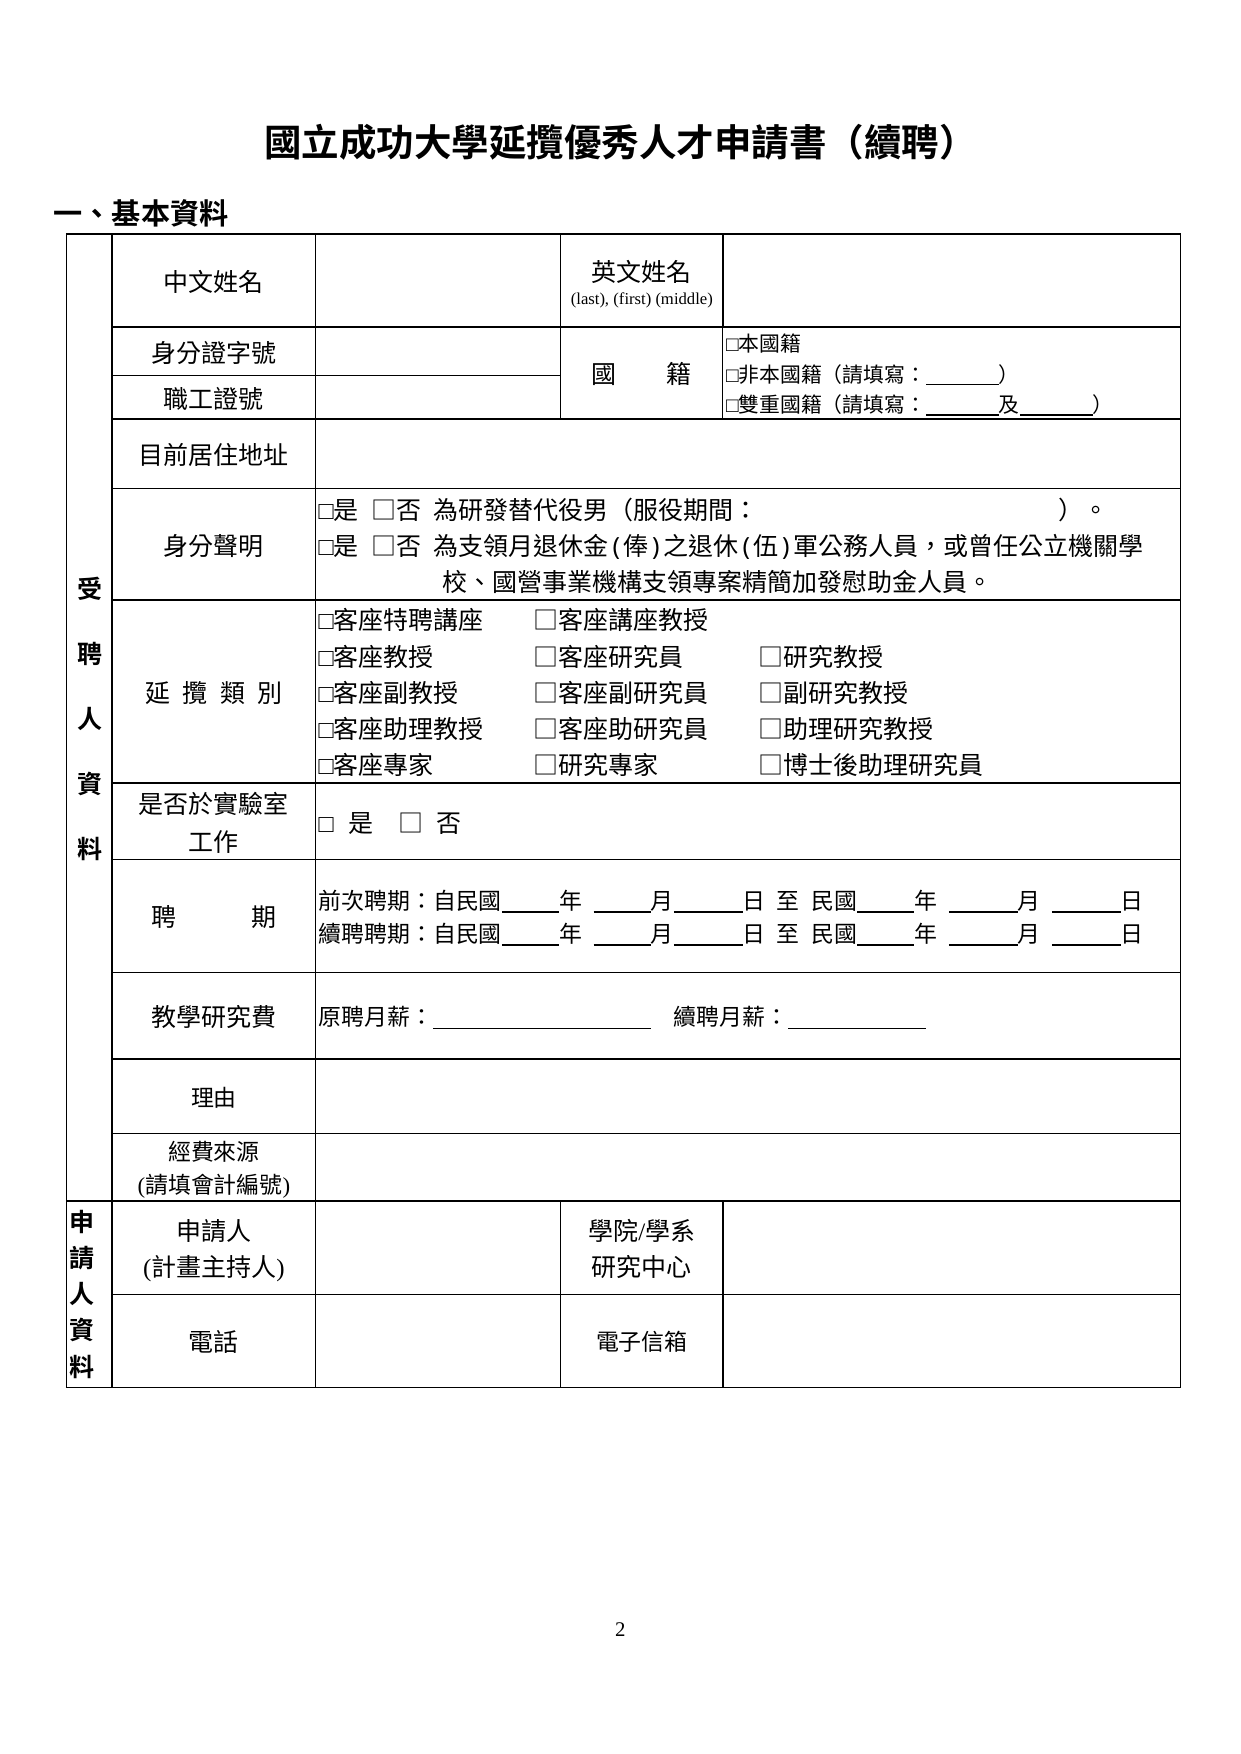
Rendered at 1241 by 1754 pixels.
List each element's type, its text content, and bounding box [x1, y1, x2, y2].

table_cell 學院/學系 研究中心 [561, 1202, 722, 1293]
table_cell [316, 1060, 1180, 1132]
table_cell 國 籍 [561, 328, 722, 418]
table_header 受 聘 人 資 料 [67, 235, 111, 1200]
table_cell 前次聘期：自民國 年 月 日 至 民國 年 月 日 續聘聘期：自民國 年 月 日 至 民國 年 月 日 [316, 860, 1180, 972]
table_header 英文姓名 (last), (first) (middle) [561, 235, 722, 326]
text 一、基本資料 [0, 191, 1152, 233]
table_cell 聘 期 [113, 860, 315, 972]
table_cell [316, 376, 560, 418]
table_cell 電子信箱 [561, 1295, 722, 1386]
table_cell 身分證字號 [113, 328, 315, 375]
table_cell [316, 1295, 560, 1386]
table_cell 電話 [113, 1295, 315, 1386]
table_cell 經費來源 (請填會計編號) [113, 1134, 315, 1200]
table_cell [316, 328, 560, 375]
table_cell 目前居住地址 [113, 420, 315, 488]
table_cell □ 是 □ 否 [316, 784, 1180, 858]
table_cell 延 攬 類 別 [113, 601, 315, 782]
table_cell 原聘月薪： 續聘月薪： [316, 973, 1180, 1058]
table_cell □客座特聘講座 □客座講座教授 □客座教授 □客座研究員 □研究教授 □客座副教授 □客座副研究員 □副研究教授 □客座助理教授 □客座助研究員 □助理研究教授 □客座專家 □研究專家 □博士後助理研究員 [316, 601, 1180, 782]
table_cell 教學研究費 [113, 973, 315, 1058]
table_cell 身分聲明 [113, 489, 315, 599]
table_cell [724, 1295, 1180, 1386]
table_cell 職工證號 [113, 376, 315, 418]
table_cell 申請人 (計畫主持人) [113, 1202, 315, 1293]
table_cell [316, 1202, 560, 1293]
table_header [724, 235, 1180, 326]
table_cell [316, 1134, 1180, 1200]
table_cell □是 □否 為研發替代役男（服役期間： ）。 □是 □否 為支領月退休金(俸)之退休(伍)軍公務人員，或曾任公立機關學校、國營事業機構支領專案精簡加發慰助金人員。 [316, 489, 1180, 599]
table_cell 申請人資料 [67, 1202, 111, 1386]
table_cell [724, 1202, 1180, 1293]
table_header 中文姓名 [113, 235, 315, 326]
table_cell [316, 420, 1180, 488]
table_cell 是否於實驗室 工作 [113, 784, 315, 858]
table_header [316, 235, 560, 326]
table_cell 理由 [113, 1060, 315, 1132]
table_cell □本國籍 □非本國籍（請填寫： ） □雙重國籍（請填寫： 及 ） [723, 328, 1180, 418]
text 國立成功大學延攬優秀人才申請書（續聘） [89, 112, 1152, 167]
